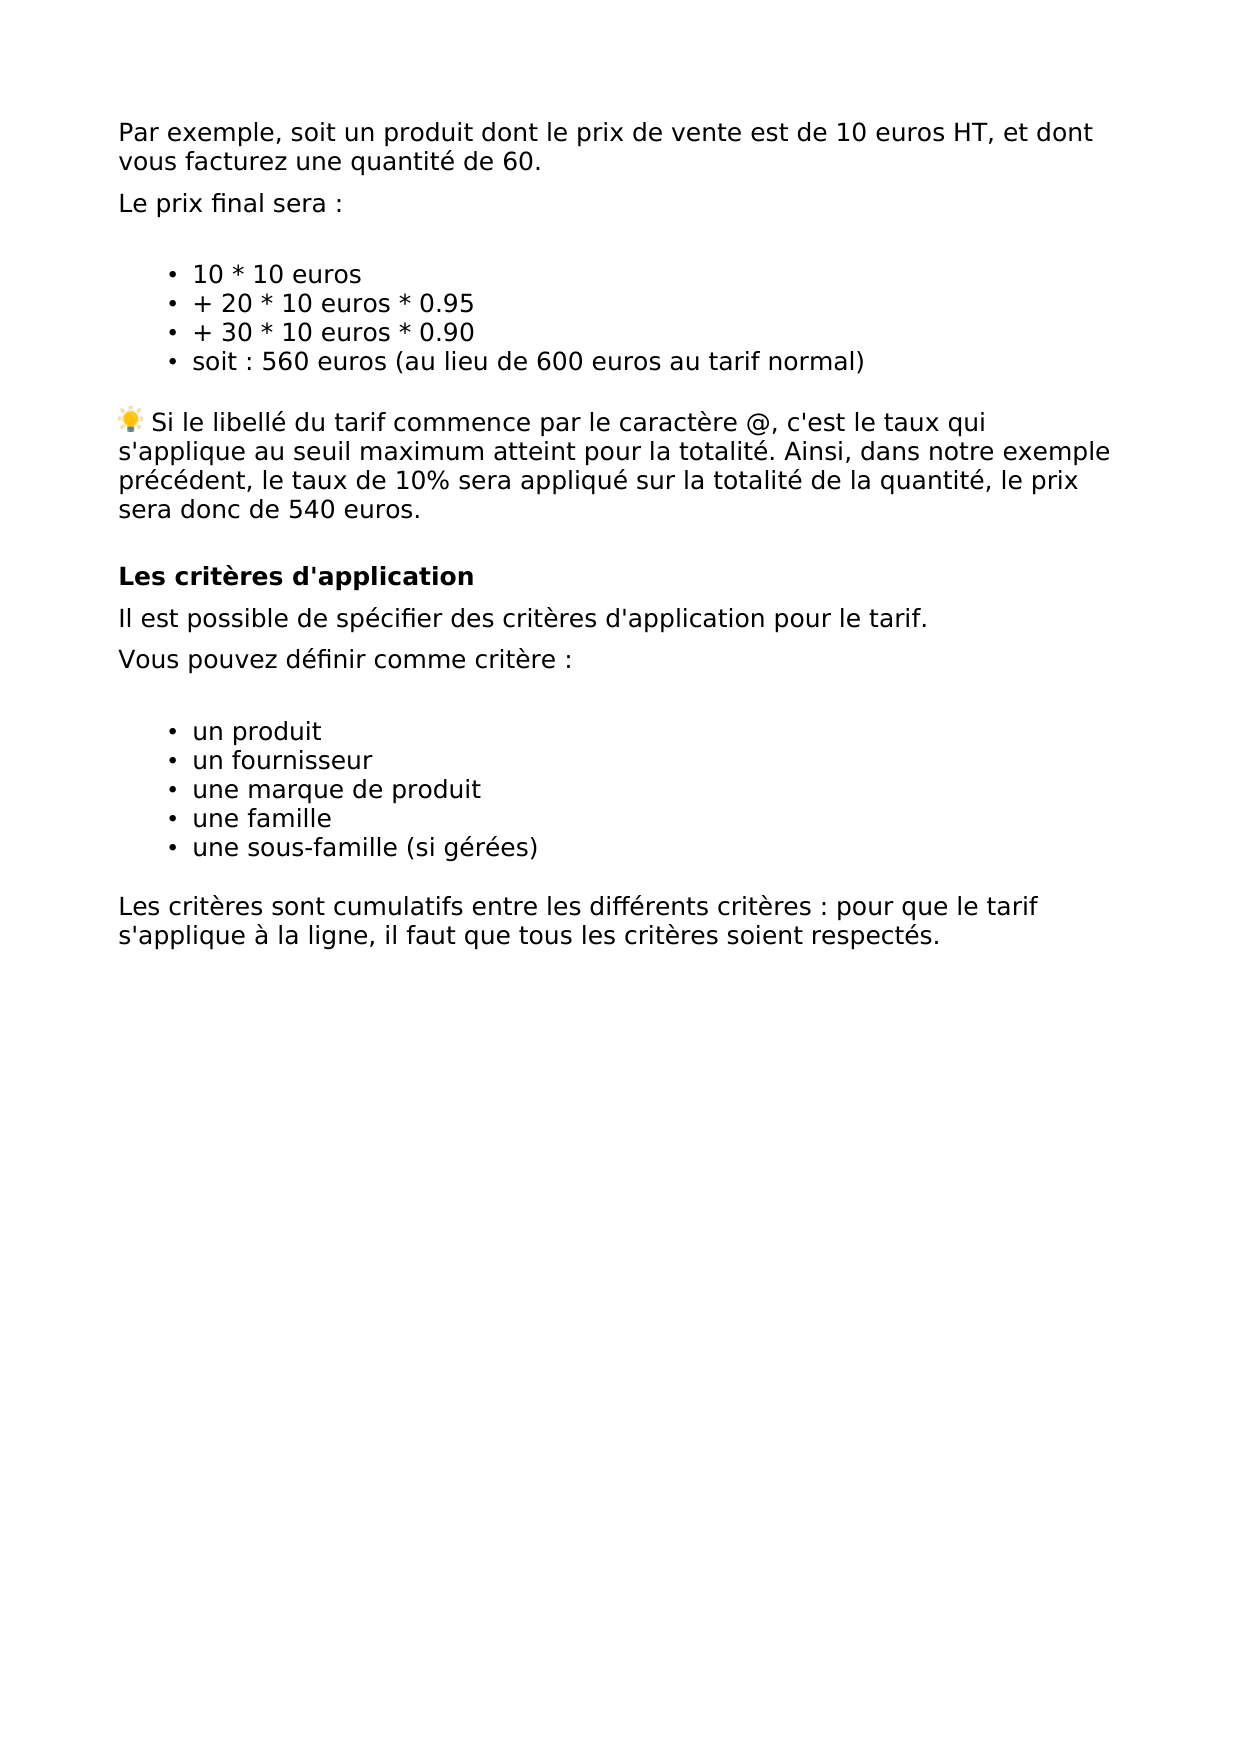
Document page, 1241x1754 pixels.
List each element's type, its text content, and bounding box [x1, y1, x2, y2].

text Par exemple, soit un produit dont le prix de vente est de 10 euros HT, et dont vous facturez une quantité de 60. [118, 118, 1122, 176]
text Vous pouvez définir comme critère : [118, 646, 1122, 675]
list une famille [177, 804, 1122, 833]
text Le prix final sera : [118, 189, 1122, 218]
list 10 * 10 euros [177, 260, 1122, 289]
subtitle Les critères d'application [118, 562, 1122, 591]
list soit : 560 euros (au lieu de 600 euros au tarif normal) [177, 348, 1122, 377]
list un produit [177, 717, 1122, 746]
text Les critères sont cumulatifs entre les différents critères : pour que le tarif s'applique à la ligne, il faut que tous les critères soient respectés. [118, 892, 1122, 950]
text Il est possible de spécifier des critères d'application pour le tarif. [118, 604, 1122, 633]
list + 30 * 10 euros * 0.90 [177, 318, 1122, 348]
list une marque de produit [177, 775, 1122, 804]
list + 20 * 10 euros * 0.95 [177, 289, 1122, 318]
list une sous-famille (si gérées) [177, 833, 1122, 862]
list un fournisseur [177, 746, 1122, 775]
picture [118, 406, 144, 432]
text Si le libellé du tarif commence par le caractère @, c'est le taux qui s'applique au seuil maximum atteint pour la totalité. Ainsi, dans notre exemple précédent, le taux de 10% sera appliqué sur la totalité de la quantité, le prix sera donc de 540 euros. [118, 406, 1122, 525]
